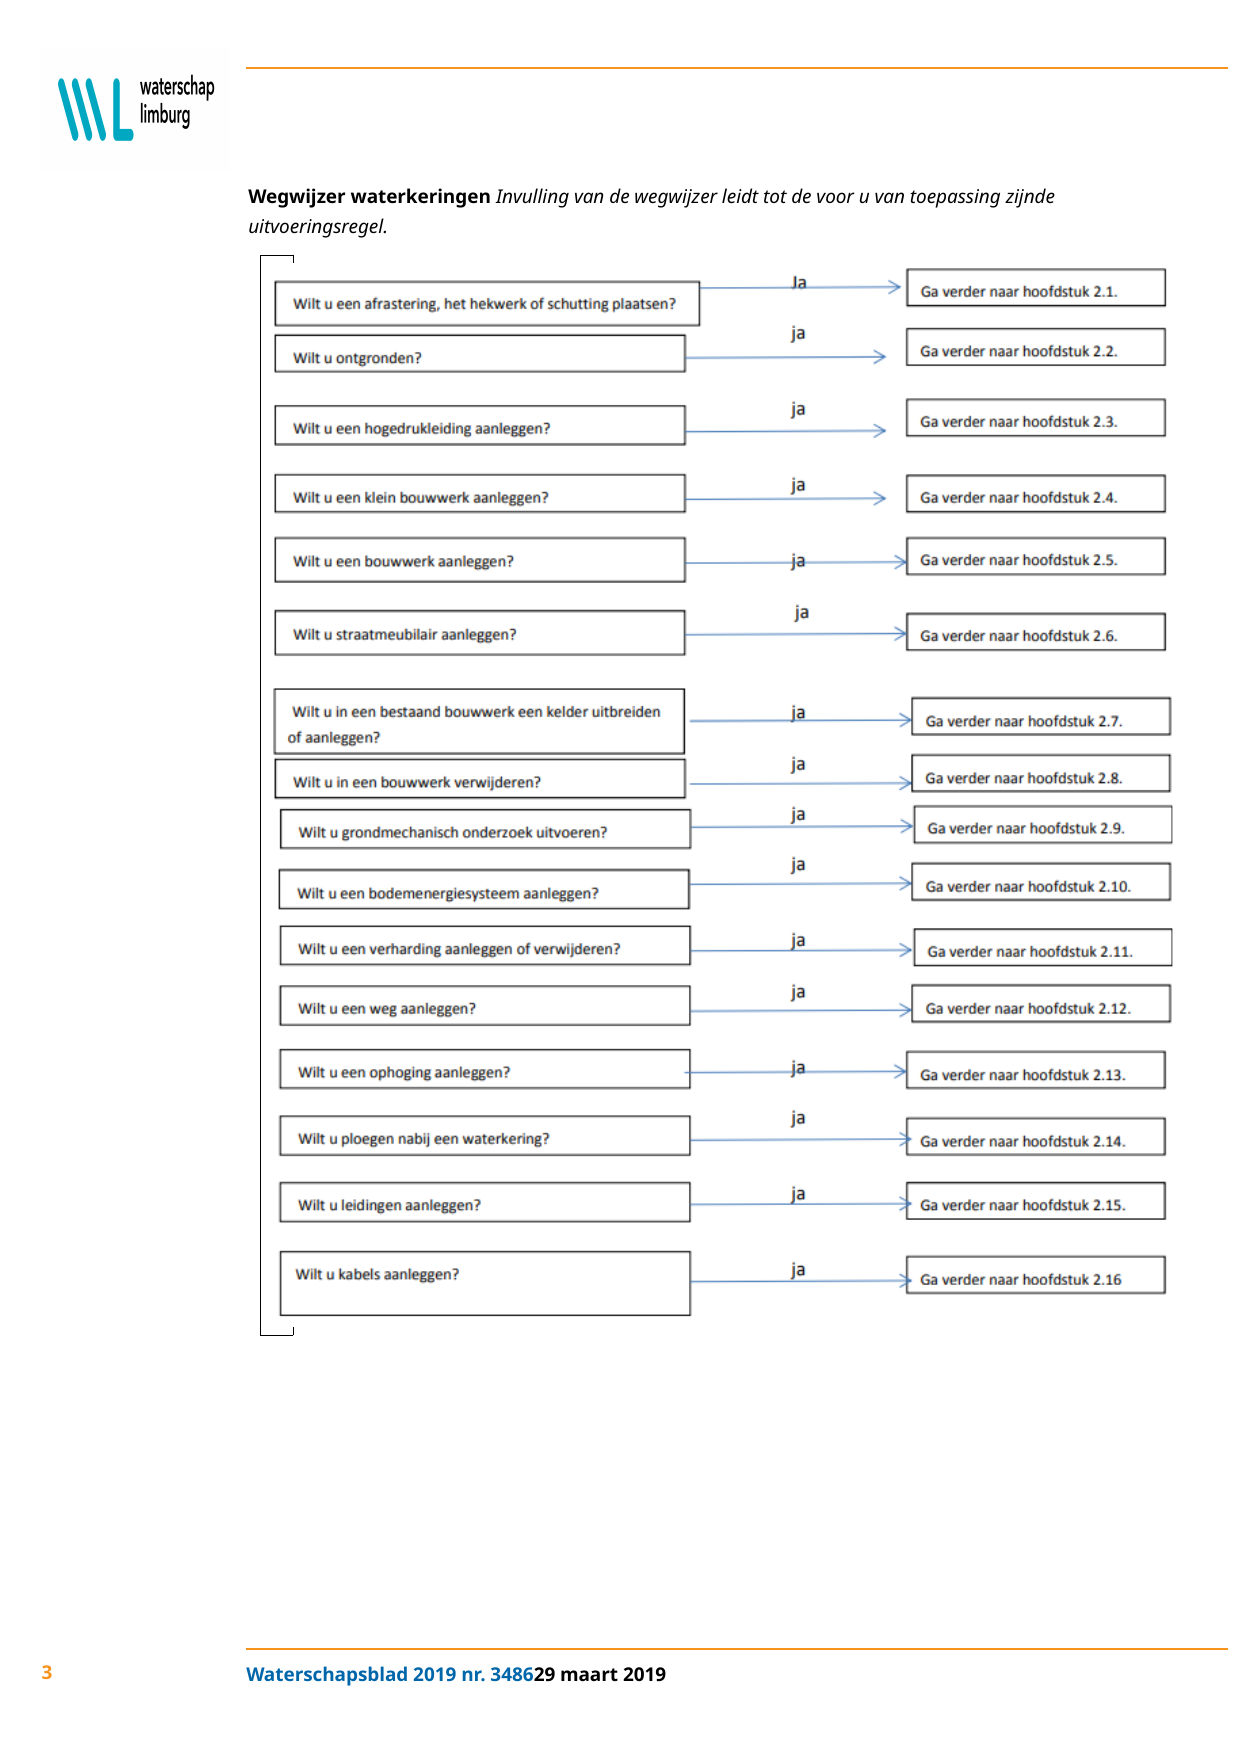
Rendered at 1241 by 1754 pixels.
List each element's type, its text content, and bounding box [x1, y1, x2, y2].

picture [268, 263, 1173, 1327]
text Wegwijzer waterkeringen Invulling van de wegwijzer leidt tot de voor u van toepassing zijnde uitvoeringsregel. [248, 183, 1152, 239]
picture [41, 47, 231, 172]
